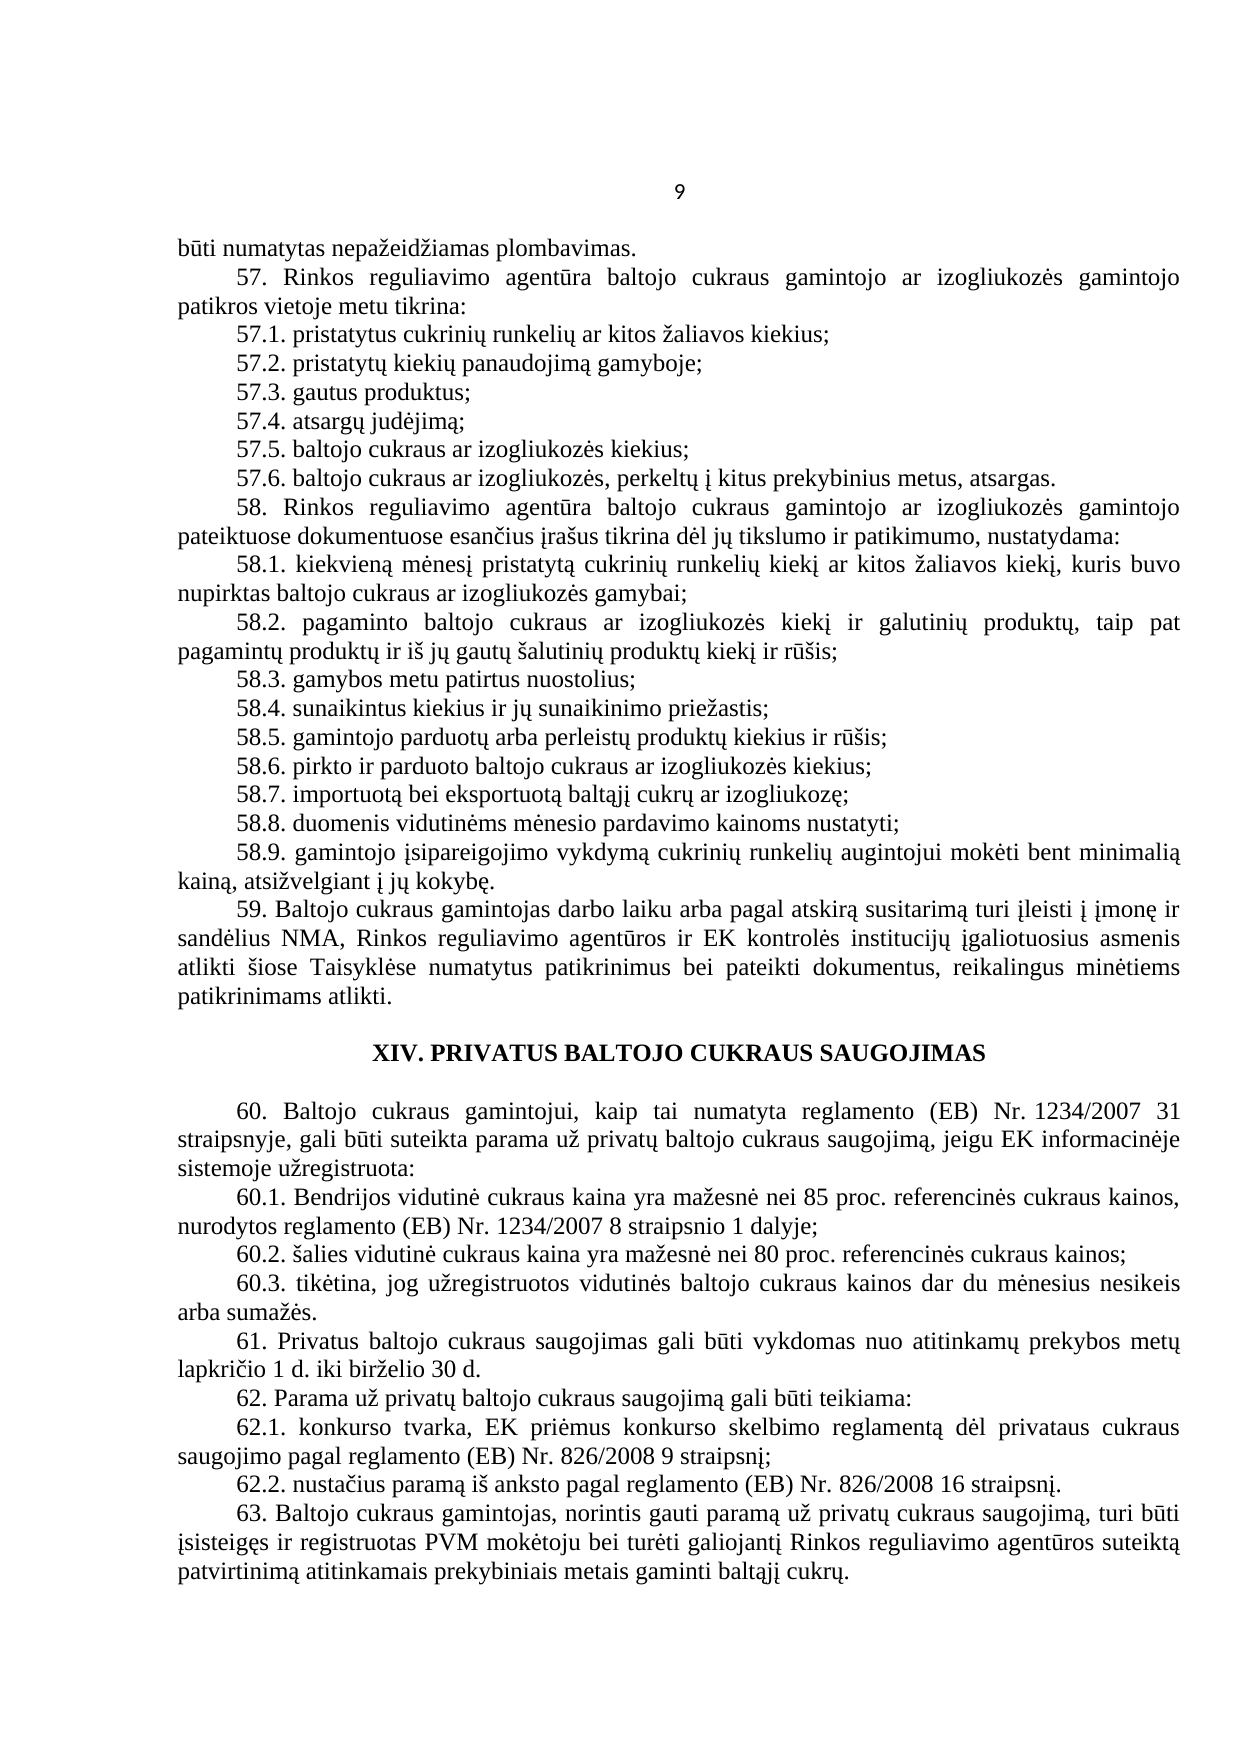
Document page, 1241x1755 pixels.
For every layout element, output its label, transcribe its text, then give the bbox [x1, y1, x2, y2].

text 57.3. gautus produktus; [177, 377, 1181, 406]
text 61. Privatus baltojo cukraus saugojimas gali būti vykdomas nuo atitinkamų prekybos metų lapkričio 1 d. iki birželio 30 d. [177, 1326, 1181, 1383]
text 58.3. gamybos metu patirtus nuostolius; [177, 664, 1181, 693]
text 58.8. duomenis vidutinėms mėnesio pardavimo kainoms nustatyti; [177, 808, 1181, 837]
text XIV. PRIVATUS BALTOJO CUKRAUS SAUGOJIMAS [177, 1038, 1181, 1067]
text 60.2. šalies vidutinė cukraus kaina yra mažesnė nei 80 proc. referencinės cukraus kainos; [177, 1239, 1181, 1268]
text 60.3. tikėtina, jog užregistruotos vidutinės baltojo cukraus kainos dar du mėnesius nesikeis arba sumažės. [177, 1268, 1181, 1326]
text 57.2. pristatytų kiekių panaudojimą gamyboje; [177, 348, 1181, 377]
text 57.6. baltojo cukraus ar izogliukozės, perkeltų į kitus prekybinius metus, atsargas. [177, 463, 1181, 492]
text 58.7. importuotą bei eksportuotą baltąjį cukrų ar izogliukozę; [177, 779, 1181, 808]
text 58. Rinkos reguliavimo agentūra baltojo cukraus gamintojo ar izogliukozės gamintojo pateiktuose dokumentuose esančius įrašus tikrina dėl jų tikslumo ir patikimumo, nustatydama: [177, 492, 1181, 549]
text 58.9. gamintojo įsipareigojimo vykdymą cukrinių runkelių augintojui mokėti bent minimalią kainą, atsižvelgiant į jų kokybę. [177, 837, 1181, 894]
text 58.4. sunaikintus kiekius ir jų sunaikinimo priežastis; [177, 693, 1181, 722]
text 57.5. baltojo cukraus ar izogliukozės kiekius; [177, 434, 1181, 463]
text 63. Baltojo cukraus gamintojas, norintis gauti paramą už privatų cukraus saugojimą, turi būti įsisteigęs ir registruotas PVM mokėtoju bei turėti galiojantį Rinkos reguliavimo agentūros suteiktą patvirtinimą atitinkamais prekybiniais metais gaminti baltąjį cukrų. [177, 1498, 1181, 1584]
text 57.1. pristatytus cukrinių runkelių ar kitos žaliavos kiekius; [177, 319, 1181, 348]
text 60. Baltojo cukraus gamintojui, kaip tai numatyta reglamento (EB) Nr. 1234/2007 31 straipsnyje, gali būti suteikta parama už privatų baltojo cukraus saugojimą, jeigu EK informacinėje sistemoje užregistruota: [177, 1096, 1181, 1182]
text 62. Parama už privatų baltojo cukraus saugojimą gali būti teikiama: [177, 1383, 1181, 1412]
text 60.1. Bendrijos vidutinė cukraus kaina yra mažesnė nei 85 proc. referencinės cukraus kainos, nurodytos reglamento (EB) Nr. 1234/2007 8 straipsnio 1 dalyje; [177, 1182, 1181, 1239]
text 62.1. konkurso tvarka, EK priėmus konkurso skelbimo reglamentą dėl privataus cukraus saugojimo pagal reglamento (EB) Nr. 826/2008 9 straipsnį; [177, 1412, 1181, 1469]
text 58.5. gamintojo parduotų arba perleistų produktų kiekius ir rūšis; [177, 722, 1181, 751]
text 62.2. nustačius paramą iš anksto pagal reglamento (EB) Nr. 826/2008 16 straipsnį. [177, 1469, 1181, 1498]
text 58.1. kiekvieną mėnesį pristatytą cukrinių runkelių kiekį ar kitos žaliavos kiekį, kuris buvo nupirktas baltojo cukraus ar izogliukozės gamybai; [177, 549, 1181, 607]
text 58.2. pagaminto baltojo cukraus ar izogliukozės kiekį ir galutinių produktų, taip pat pagamintų produktų ir iš jų gautų šalutinių produktų kiekį ir rūšis; [177, 607, 1181, 664]
text 59. Baltojo cukraus gamintojas darbo laiku arba pagal atskirą susitarimą turi įleisti į įmonę ir sandėlius NMA, Rinkos reguliavimo agentūros ir EK kontrolės institucijų įgaliotuosius asmenis atlikti šiose Taisyklėse numatytus patikrinimus bei pateikti dokumentus, reikalingus minėtiems patikrinimams atlikti. [177, 894, 1181, 1009]
text 57.4. atsargų judėjimą; [177, 406, 1181, 434]
text 57. Rinkos reguliavimo agentūra baltojo cukraus gamintojo ar izogliukozės gamintojo patikros vietoje metu tikrina: [177, 262, 1181, 319]
text 58.6. pirkto ir parduoto baltojo cukraus ar izogliukozės kiekius; [177, 751, 1181, 779]
text būti numatytas nepažeidžiamas plombavimas. [177, 233, 1181, 262]
